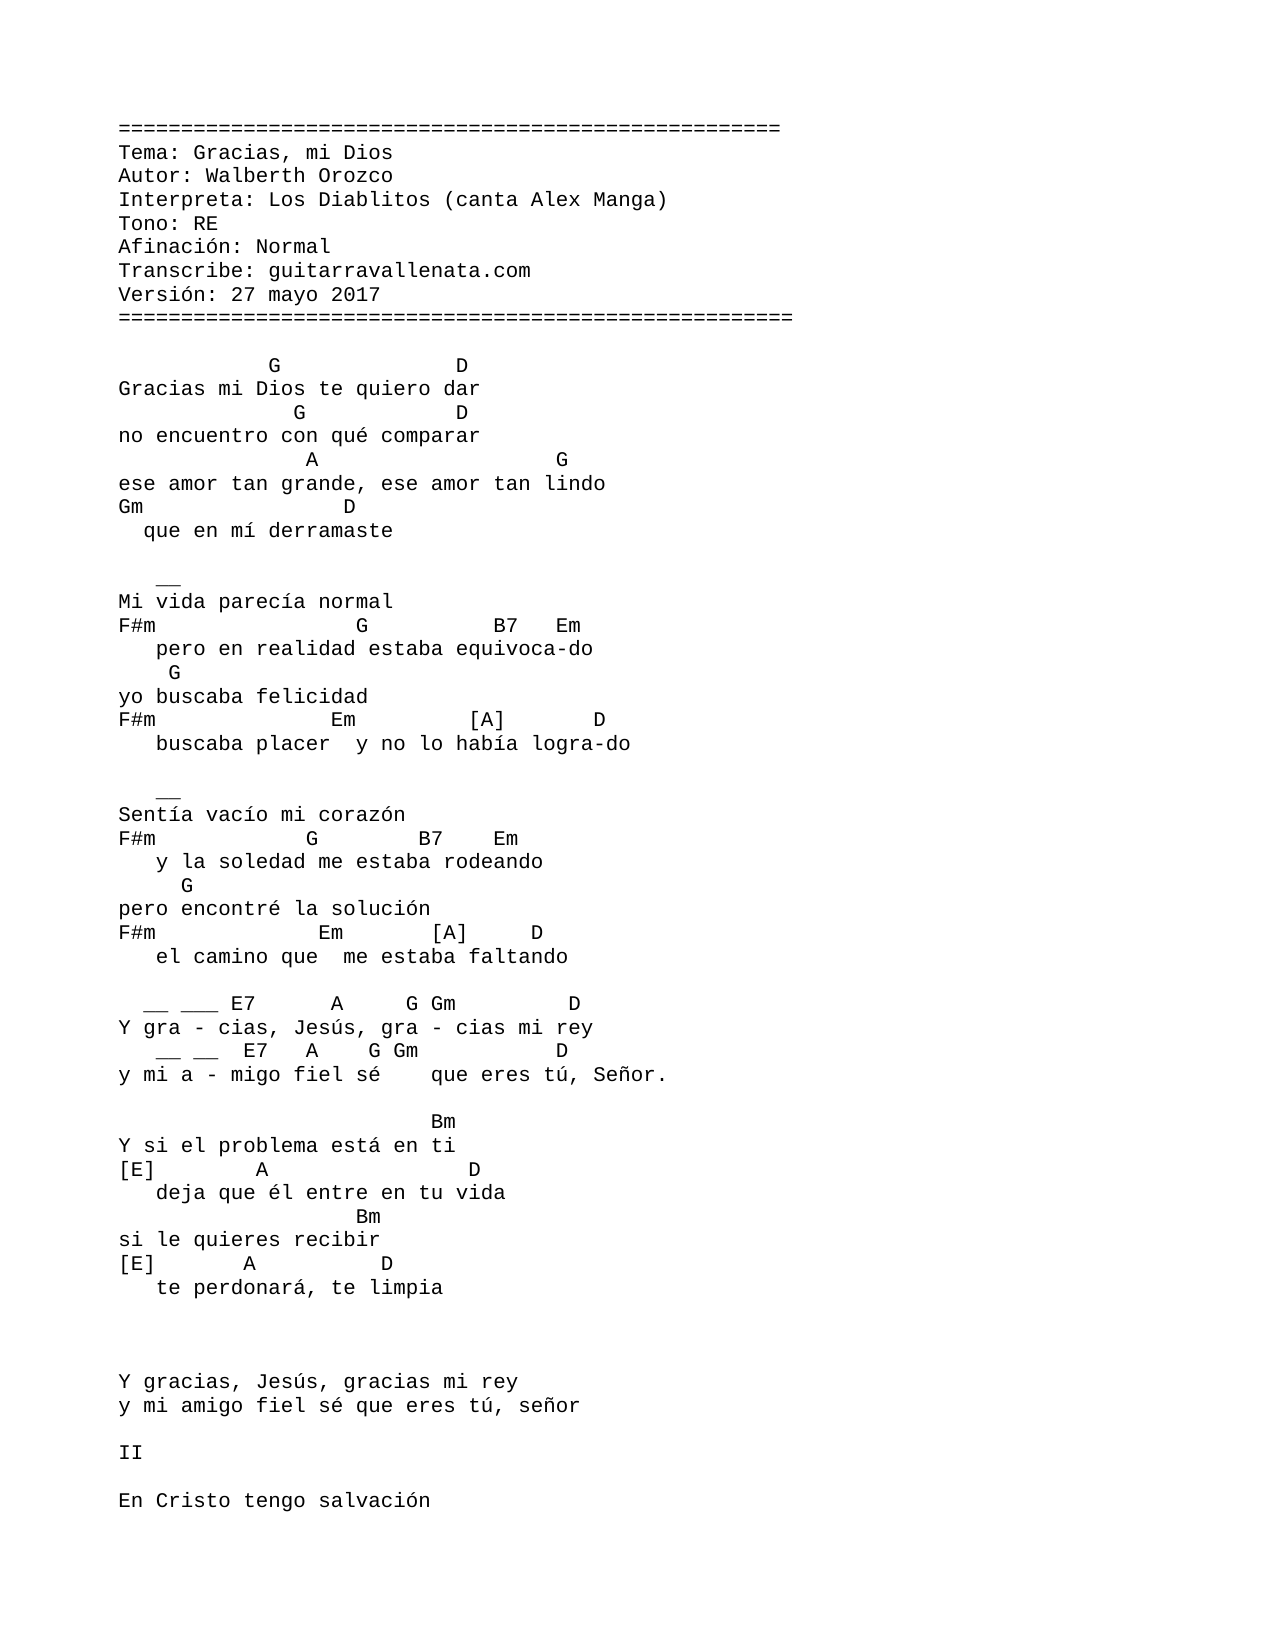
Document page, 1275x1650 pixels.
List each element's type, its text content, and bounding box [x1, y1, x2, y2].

text pero en realidad estaba equivoca-do [118, 638, 1157, 662]
text [E] A D [118, 1253, 1157, 1277]
text deja que él entre en tu vida [118, 1182, 1157, 1206]
text Y gracias, Jesús, gracias mi rey [118, 1371, 1157, 1395]
text A G [118, 449, 1157, 473]
text ese amor tan grande, ese amor tan lindo [118, 473, 1157, 496]
text y mi a - migo fiel sé que eres tú, Señor. [118, 1064, 1157, 1088]
text no encuentro con qué comparar [118, 426, 1157, 449]
text G [118, 662, 1157, 686]
text __ ___ E7 A G Gm D [118, 993, 1157, 1017]
text En Cristo tengo salvación [118, 1489, 1157, 1513]
text si le quieres recibir [118, 1229, 1157, 1253]
text Bm [118, 1111, 1157, 1135]
text F#m Em [A] D [118, 709, 1157, 733]
text Y gra - cias, Jesús, gra - cias mi rey [118, 1017, 1157, 1040]
text __ __ E7 A G Gm D [118, 1040, 1157, 1064]
text Versión: 27 mayo 2017 [118, 284, 1157, 307]
text el camino que me estaba faltando [118, 946, 1157, 969]
text que en mí derramaste [118, 520, 1157, 544]
text __ [118, 567, 1157, 591]
text ===================================================== [118, 118, 1157, 142]
text Bm [118, 1206, 1157, 1229]
text Sentía vacío mi corazón [118, 804, 1157, 827]
text te perdonará, te limpia [118, 1277, 1157, 1300]
text Y si el problema está en ti [118, 1135, 1157, 1158]
text F#m G B7 Em [118, 827, 1157, 851]
text pero encontré la solución [118, 898, 1157, 922]
text ====================================================== [118, 307, 1157, 331]
text Tema: Gracias, mi Dios [118, 142, 1157, 165]
text Gracias mi Dios te quiero dar [118, 378, 1157, 402]
text [E] A D [118, 1158, 1157, 1182]
text __ [118, 780, 1157, 804]
text buscaba placer y no lo había logra-do [118, 733, 1157, 757]
text yo buscaba felicidad [118, 686, 1157, 709]
text Afinación: Normal [118, 236, 1157, 260]
text F#m Em [A] D [118, 922, 1157, 946]
text y la soledad me estaba rodeando [118, 851, 1157, 875]
text G D [118, 354, 1157, 378]
text II [118, 1442, 1157, 1466]
text G [118, 875, 1157, 898]
text Autor: Walberth Orozco [118, 165, 1157, 189]
text Mi vida parecía normal [118, 591, 1157, 615]
text Gm D [118, 496, 1157, 520]
text Tono: RE [118, 213, 1157, 236]
text Interpreta: Los Diablitos (canta Alex Manga) [118, 189, 1157, 213]
text F#m G B7 Em [118, 615, 1157, 638]
text y mi amigo fiel sé que eres tú, señor [118, 1395, 1157, 1419]
text Transcribe: guitarravallenata.com [118, 260, 1157, 284]
text G D [118, 402, 1157, 426]
